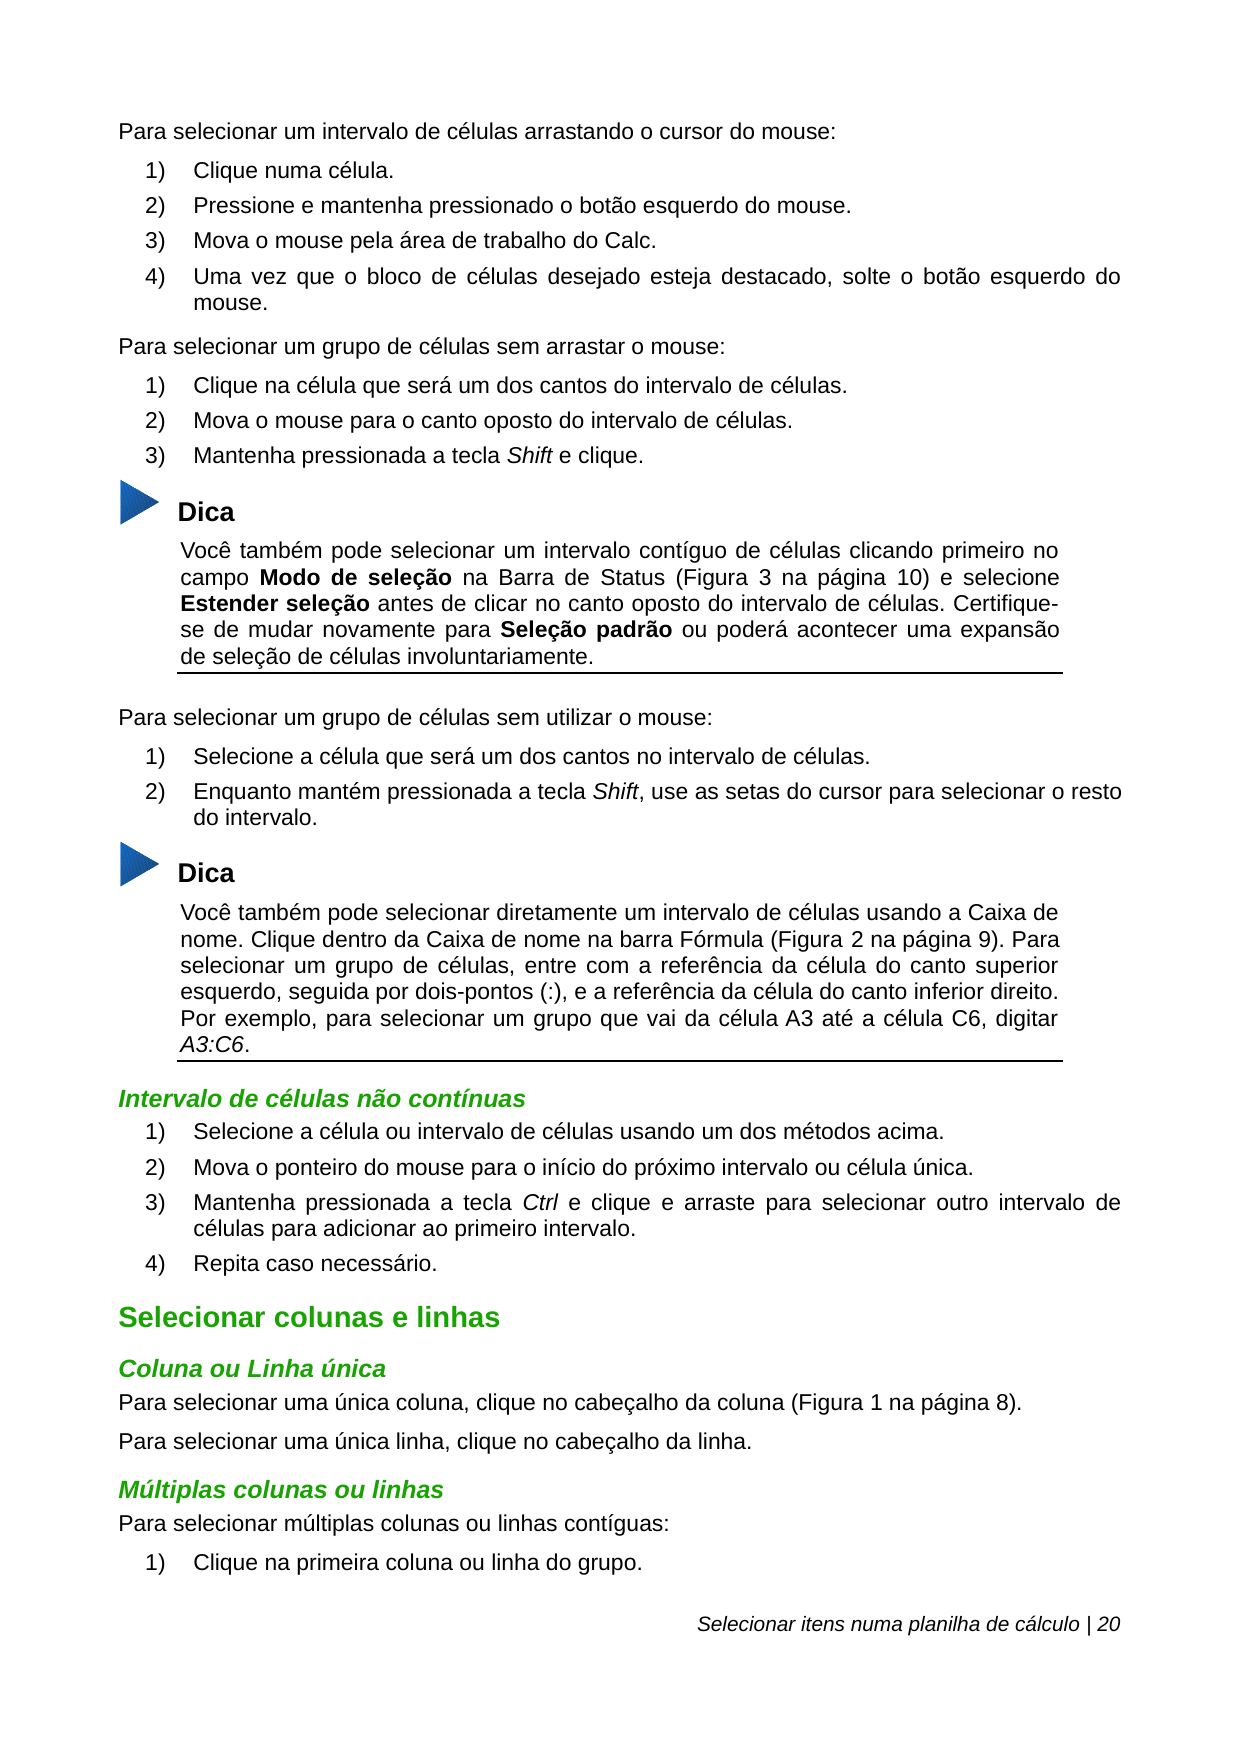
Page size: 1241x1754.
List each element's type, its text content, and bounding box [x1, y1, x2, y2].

text Para selecionar uma única coluna, clique no cabeçalho da coluna (Figura 1 na página 8). [118, 1389, 1122, 1415]
text Você também pode selecionar diretamente um intervalo de células usando a Caixa de nome. Clique dentro da Caixa de nome na barra Fórmula (Figura 2 na página 9). Para selecionar um grupo de células, entre com a referência da célula do canto superior esquerdo, seguida por dois-pontos (:), e a referência da célula do canto inferior direito. Por exemplo, para selecionar um grupo que vai da célula A3 até a célula C6, digitar A3:C6. [177, 896, 1063, 1060]
subtitle Dica [118, 477, 1122, 527]
list Enquanto mantém pressionada a tecla Shift, use as setas do cursor para selecionar o resto do intervalo. [165, 778, 1122, 831]
text Você também pode selecionar um intervalo contíguo de células clicando primeiro no campo Modo de seleção na Barra de Status (Figura 3 na página 10) e selecione Estender seleção antes de clicar no canto oposto do intervalo de células. Certifique-se de mudar novamente para Seleção padrão ou poderá acontecer uma expansão de seleção de células involuntariamente. [177, 534, 1063, 672]
list Clique na primeira coluna ou linha do grupo. [165, 1548, 1122, 1575]
list Repita caso necessário. [165, 1250, 1122, 1277]
subtitle Intervalo de células não contínuas [118, 1083, 1122, 1112]
list Mova o mouse para o canto oposto do intervalo de células. [165, 407, 1122, 433]
list Mova o ponteiro do mouse para o início do próximo intervalo ou célula única. [165, 1153, 1122, 1180]
list Para selecionar um grupo de células sem utilizar o mouse: [118, 704, 1122, 730]
list Selecione a célula ou intervalo de células usando um dos métodos acima. [165, 1118, 1122, 1144]
list Para selecionar um intervalo de células arrastando o cursor do mouse: [118, 118, 1122, 144]
list Clique numa célula. [165, 157, 1122, 183]
subtitle Selecionar colunas e linhas [118, 1300, 1122, 1334]
list Mantenha pressionada a tecla Ctrl e clique e arraste para selecionar outro intervalo de células para adicionar ao primeiro intervalo. [165, 1189, 1122, 1241]
list Selecione a célula que será um dos cantos no intervalo de células. [165, 743, 1122, 769]
list Pressione e mantenha pressionado o botão esquerdo do mouse. [165, 192, 1122, 218]
subtitle Múltiplas colunas ou linhas [118, 1475, 1122, 1504]
subtitle Dica [118, 839, 1122, 889]
list Para selecionar um grupo de células sem arrastar o mouse: [118, 333, 1122, 359]
subtitle Coluna ou Linha única [118, 1354, 1122, 1383]
list Mova o mouse pela área de trabalho do Calc. [165, 227, 1122, 254]
text Para selecionar uma única linha, clique no cabeçalho da linha. [118, 1428, 1122, 1454]
list Uma vez que o bloco de células desejado esteja destacado, solte o botão esquerdo do mouse. [165, 263, 1122, 315]
list Para selecionar múltiplas colunas ou linhas contíguas: [118, 1509, 1122, 1536]
list Clique na célula que será um dos cantos do intervalo de células. [165, 372, 1122, 398]
list Mantenha pressionada a tecla Shift e clique. [165, 442, 1122, 469]
